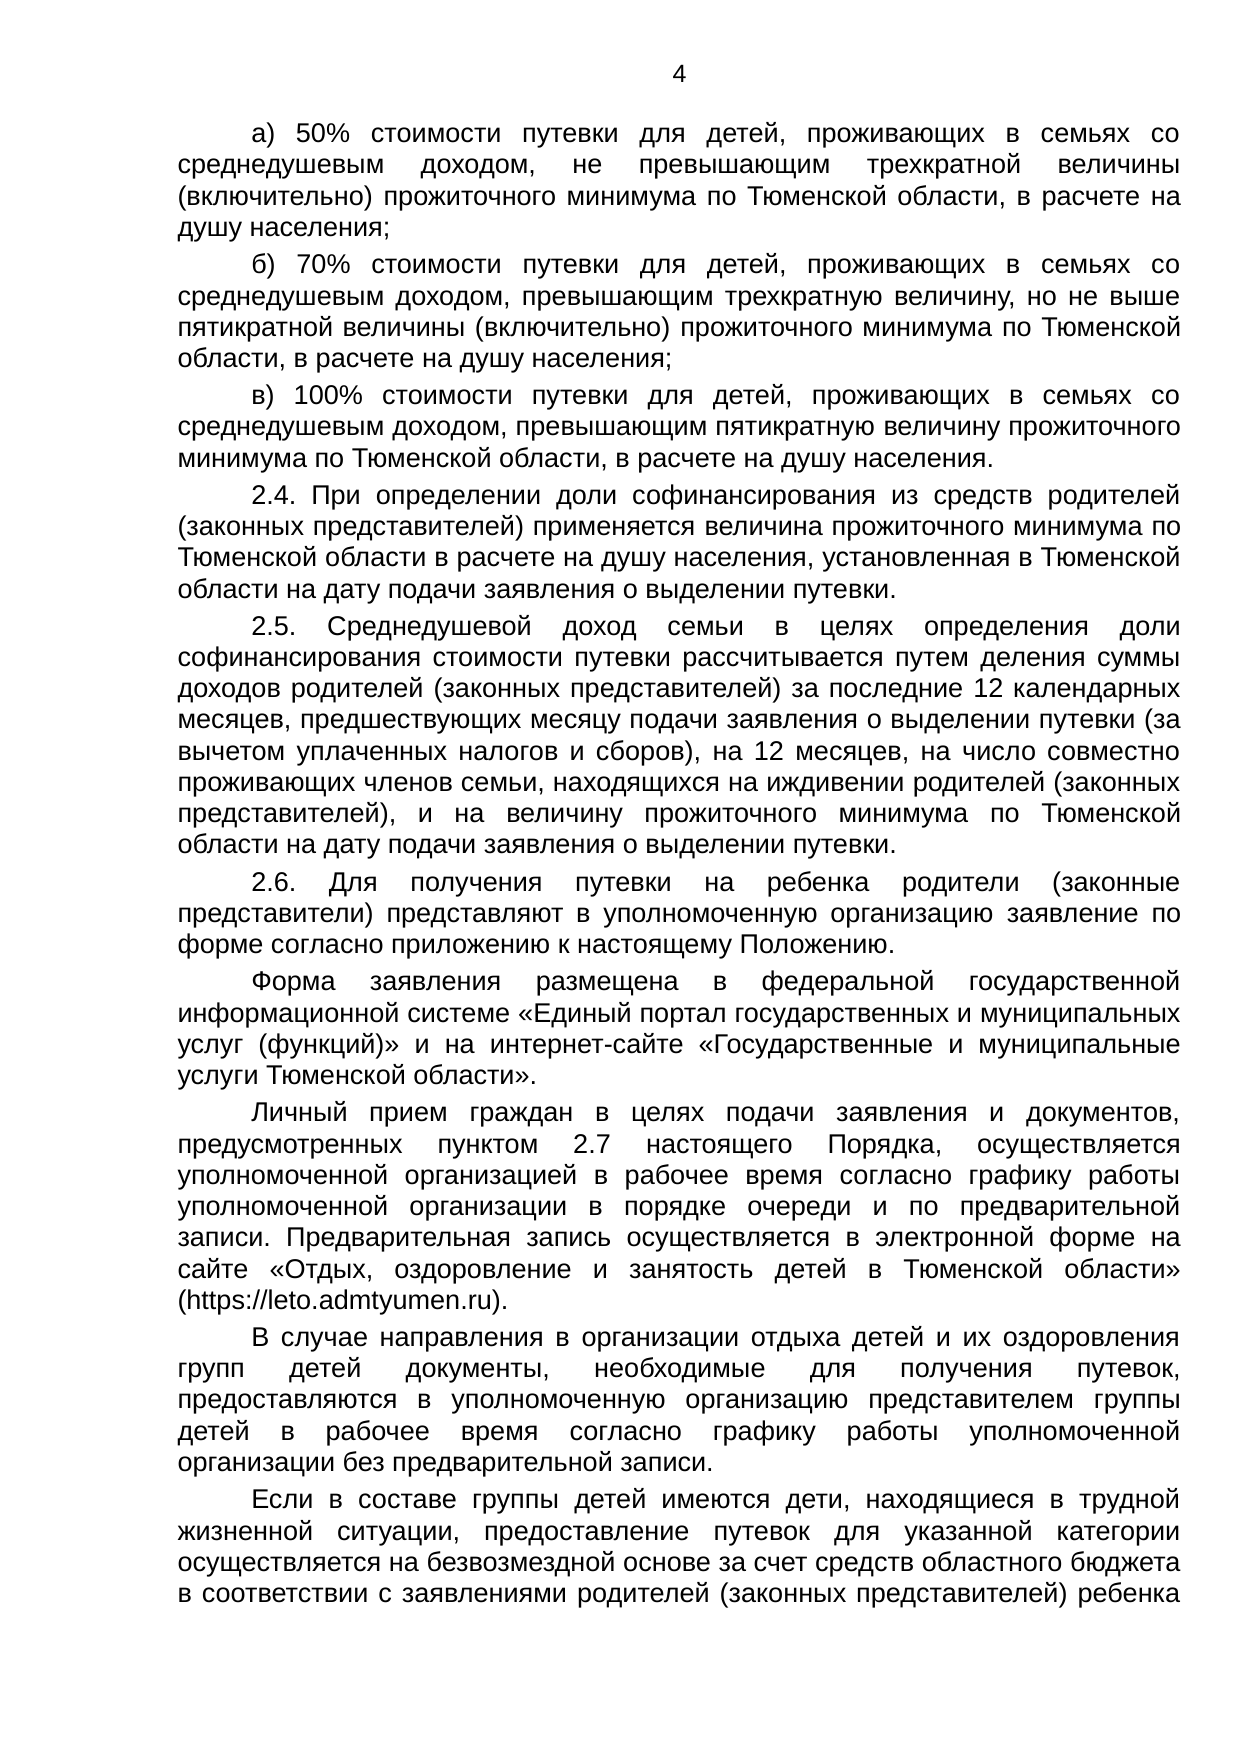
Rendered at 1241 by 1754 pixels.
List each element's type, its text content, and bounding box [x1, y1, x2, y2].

text Форма заявления размещена в федеральной государственной информационной системе «Единый портал государственных и муниципальных услуг (функций)» и на интернет-сайте «Государственные и муниципальные услуги Тюменской области». [177, 965, 1181, 1090]
text а) 50% стоимости путевки для детей, проживающих в семьях со среднедушевым доходом, не превышающим трехкратной величины (включительно) прожиточного минимума по Тюменской области, в расчете на душу населения; [177, 117, 1181, 242]
text 2.5. Среднедушевой доход семьи в целях определения доли софинансирования стоимости путевки рассчитывается путем деления суммы доходов родителей (законных представителей) за последние 12 календарных месяцев, предшествующих месяцу подачи заявления о выделении путевки (за вычетом уплаченных налогов и сборов), на 12 месяцев, на число совместно проживающих членов семьи, находящихся на иждивении родителей (законных представителей), и на величину прожиточного минимума по Тюменской области на дату подачи заявления о выделении путевки. [177, 610, 1181, 860]
text в) 100% стоимости путевки для детей, проживающих в семьях со среднедушевым доходом, превышающим пятикратную величину прожиточного минимума по Тюменской области, в расчете на душу населения. [177, 379, 1181, 473]
text Если в составе группы детей имеются дети, находящиеся в трудной жизненной ситуации, предоставление путевок для указанной категории осуществляется на безвозмездной основе за счет средств областного бюджета в соответствии с заявлениями родителей (законных представителей) ребенка [177, 1483, 1181, 1608]
text В случае направления в организации отдыха детей и их оздоровления групп детей документы, необходимые для получения путевок, предоставляются в уполномоченную организацию представителем группы детей в рабочее время согласно графику работы уполномоченной организации без предварительной записи. [177, 1321, 1181, 1477]
text 2.6. Для получения путевки на ребенка родители (законные представители) представляют в уполномоченную организацию заявление по форме согласно приложению к настоящему Положению. [177, 866, 1181, 959]
text б) 70% стоимости путевки для детей, проживающих в семьях со среднедушевым доходом, превышающим трехкратную величину, но не выше пятикратной величины (включительно) прожиточного минимума по Тюменской области, в расчете на душу населения; [177, 248, 1181, 373]
text 2.4. При определении доли софинансирования из средств родителей (законных представителей) применяется величина прожиточного минимума по Тюменской области в расчете на душу населения, установленная в Тюменской области на дату подачи заявления о выделении путевки. [177, 479, 1181, 604]
text Личный прием граждан в целях подачи заявления и документов, предусмотренных пунктом 2.7 настоящего Порядка, осуществляется уполномоченной организацией в рабочее время согласно графику работы уполномоченной организации в порядке очереди и по предварительной записи. Предварительная запись осуществляется в электронной форме на сайте «Отдых, оздоровление и занятость детей в Тюменской области» (https://leto.admtyumen.ru). [177, 1096, 1181, 1315]
